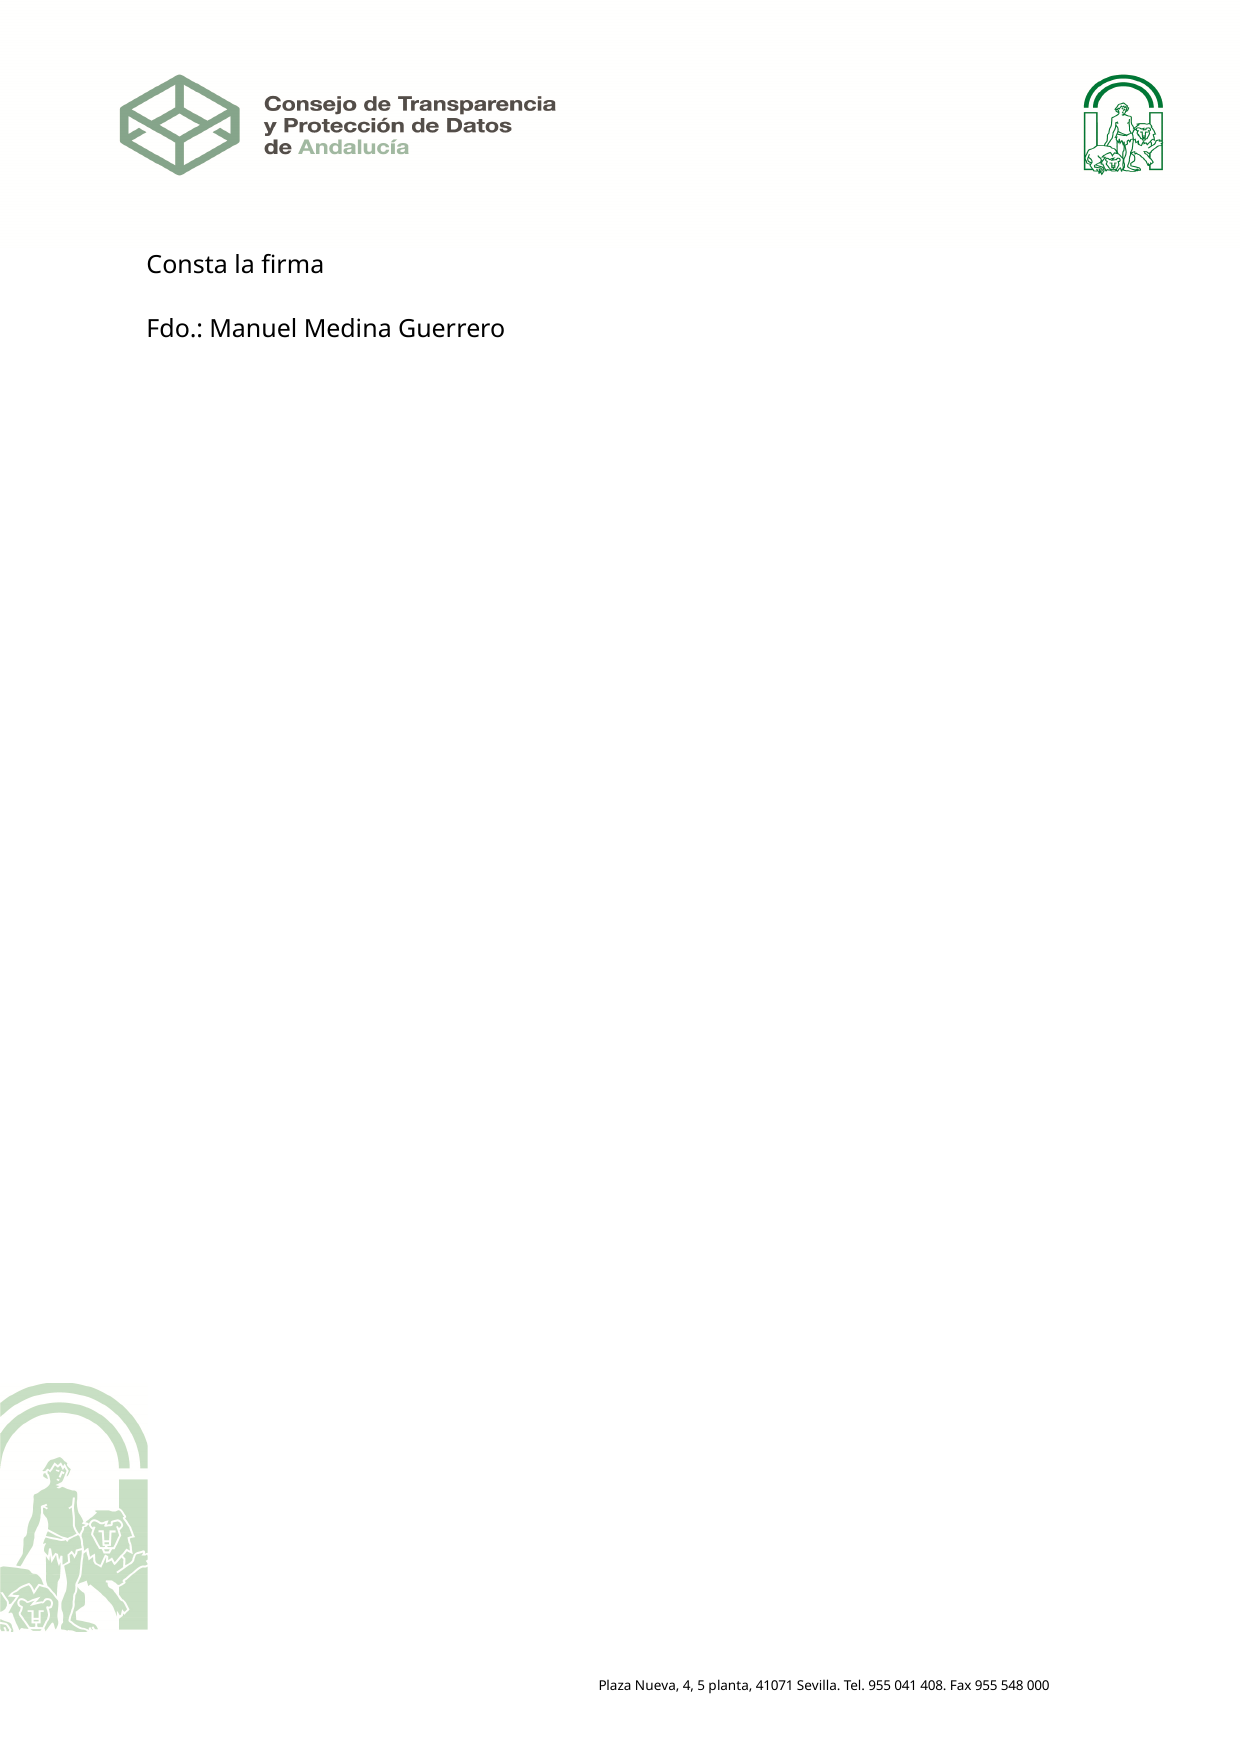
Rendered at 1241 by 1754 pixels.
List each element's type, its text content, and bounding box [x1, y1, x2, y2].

text Fdo.: Manuel Medina Guerrero [146, 311, 1122, 344]
text Consta la firma [146, 248, 1122, 281]
